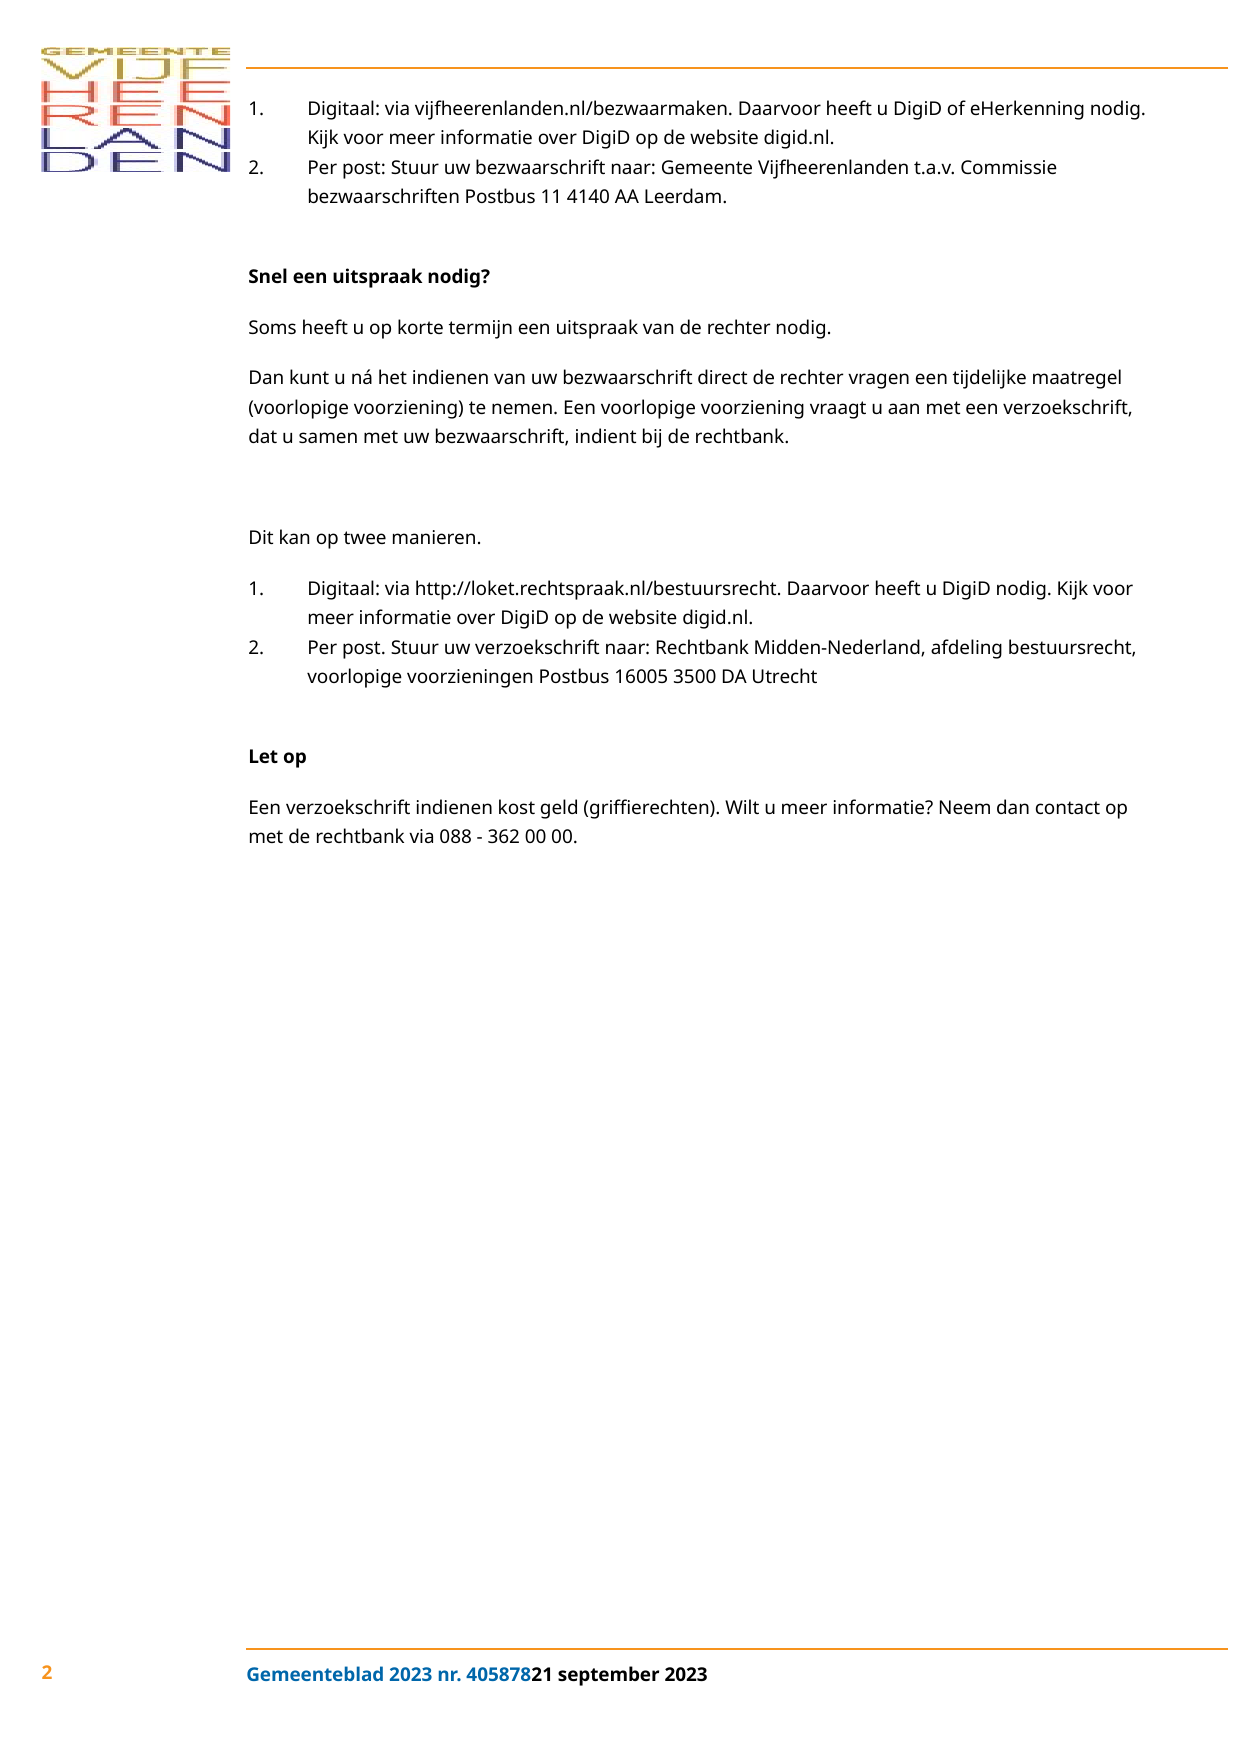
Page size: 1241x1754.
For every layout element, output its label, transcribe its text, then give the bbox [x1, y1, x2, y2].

text Dan kunt u ná het indienen van uw bezwaarschrift direct de rechter vragen een tijdelijke maatregel (voorlopige voorziening) te nemen. Een voorlopige voorziening vraagt u aan met een verzoekschrift, dat u samen met uw bezwaarschrift, indient bij de rechtbank. [248, 364, 1152, 449]
text Let op [248, 743, 1152, 769]
list Per post. Stuur uw verzoekschrift naar: Rechtbank Midden-Nederland, afdeling bestuursrecht, voorlopige voorzieningen Postbus 16005 3500 DA Utrecht [248, 634, 1152, 689]
text Soms heeft u op korte termijn een uitspraak van de rechter nodig. [248, 314, 1152, 340]
list Digitaal: via vijfheerenlanden.nl/bezwaarmaken. Daarvoor heeft u DigiD of eHerkenning nodig. Kijk voor meer informatie over DigiD op de website digid.nl. [248, 95, 1152, 150]
text Snel een uitspraak nodig? [248, 263, 1152, 289]
list Digitaal: via http://loket.rechtspraak.nl/bestuursrecht. Daarvoor heeft u DigiD nodig. Kijk voor meer informatie over DigiD op de website digid.nl. [248, 575, 1152, 630]
picture [41, 47, 231, 172]
text Dit kan op twee manieren. [248, 524, 1152, 550]
list Per post: Stuur uw bezwaarschrift naar: Gemeente Vijfheerenlanden t.a.v. Commissie bezwaarschriften Postbus 11 4140 AA Leerdam. [248, 154, 1152, 209]
text Een verzoekschrift indienen kost geld (griffierechten). Wilt u meer informatie? Neem dan contact op met de rechtbank via 088 - 362 00 00. [248, 794, 1152, 849]
